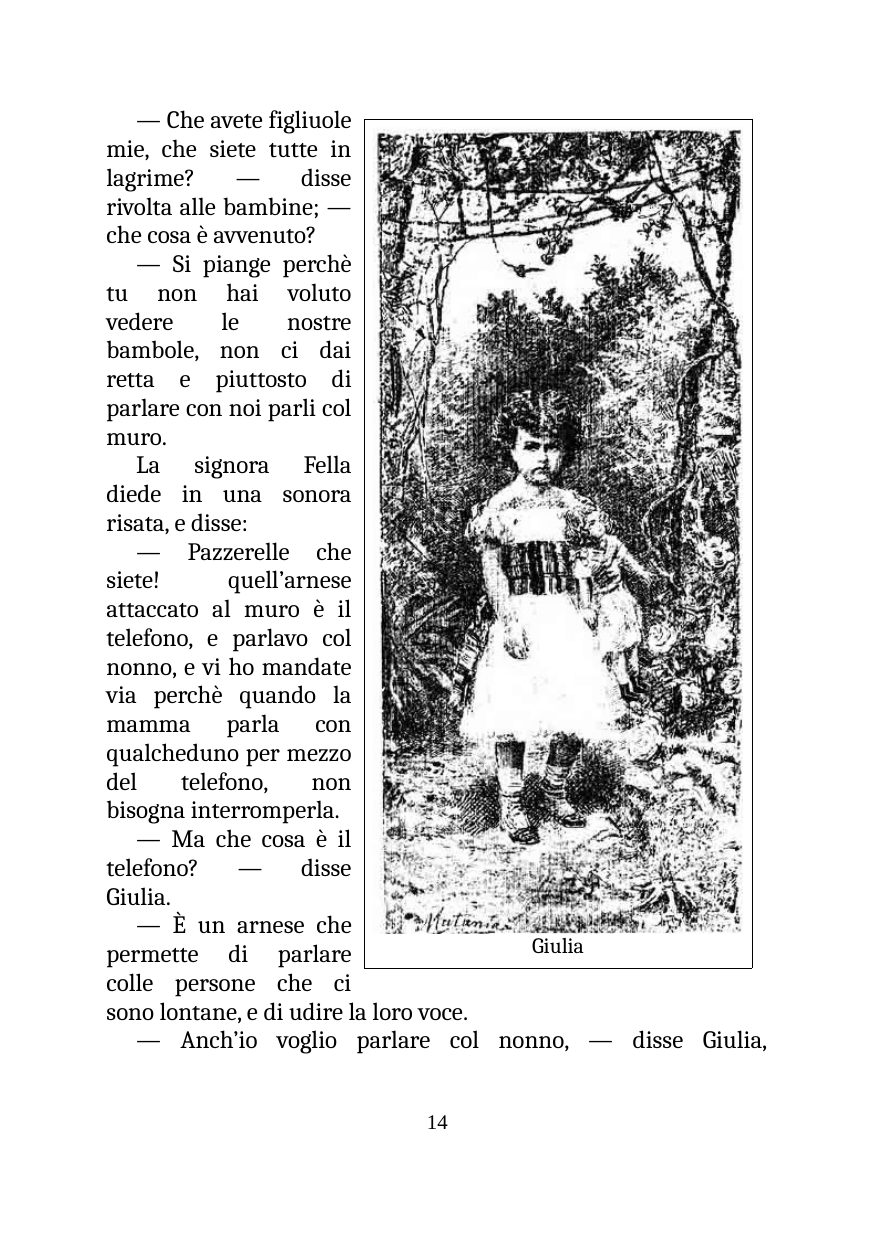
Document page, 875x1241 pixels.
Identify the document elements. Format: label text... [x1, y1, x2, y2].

text [753, 250, 768, 451]
text [753, 537, 768, 825]
text La signora Fella diede in una sonora risata, e disse: [106, 451, 363, 537]
text — Anch’io voglio parlare col nonno, — disse Giulia, [106, 1026, 768, 1055]
text — Si piange perchè tu non hai voluto vedere le nostre bambole, non ci dai retta e piuttosto di parlare con noi parli col muro. [106, 250, 363, 451]
text [753, 451, 768, 537]
text — Che avete figliuole mie, che siete tutte in lagrime? — disse rivolta alle bambine; — che cosa è avvenuto? [106, 106, 768, 968]
text — È un arnese che permette di parlare colle persone che ci sono lontane, e di udire la loro voce. [106, 911, 768, 1026]
text — Ma che cosa è il telefono? — disse Giulia. [106, 825, 363, 911]
text [753, 825, 768, 911]
text Giulia [372, 934, 743, 959]
text — Pazzerelle che siete! quell’arnese attaccato al muro è il telefono, e parlavo col nonno, e vi ho mandate via perchè quando la mamma parla con qualcheduno per mezzo del telefono, non bisogna interromperla. [106, 537, 363, 825]
picture [372, 127, 743, 934]
